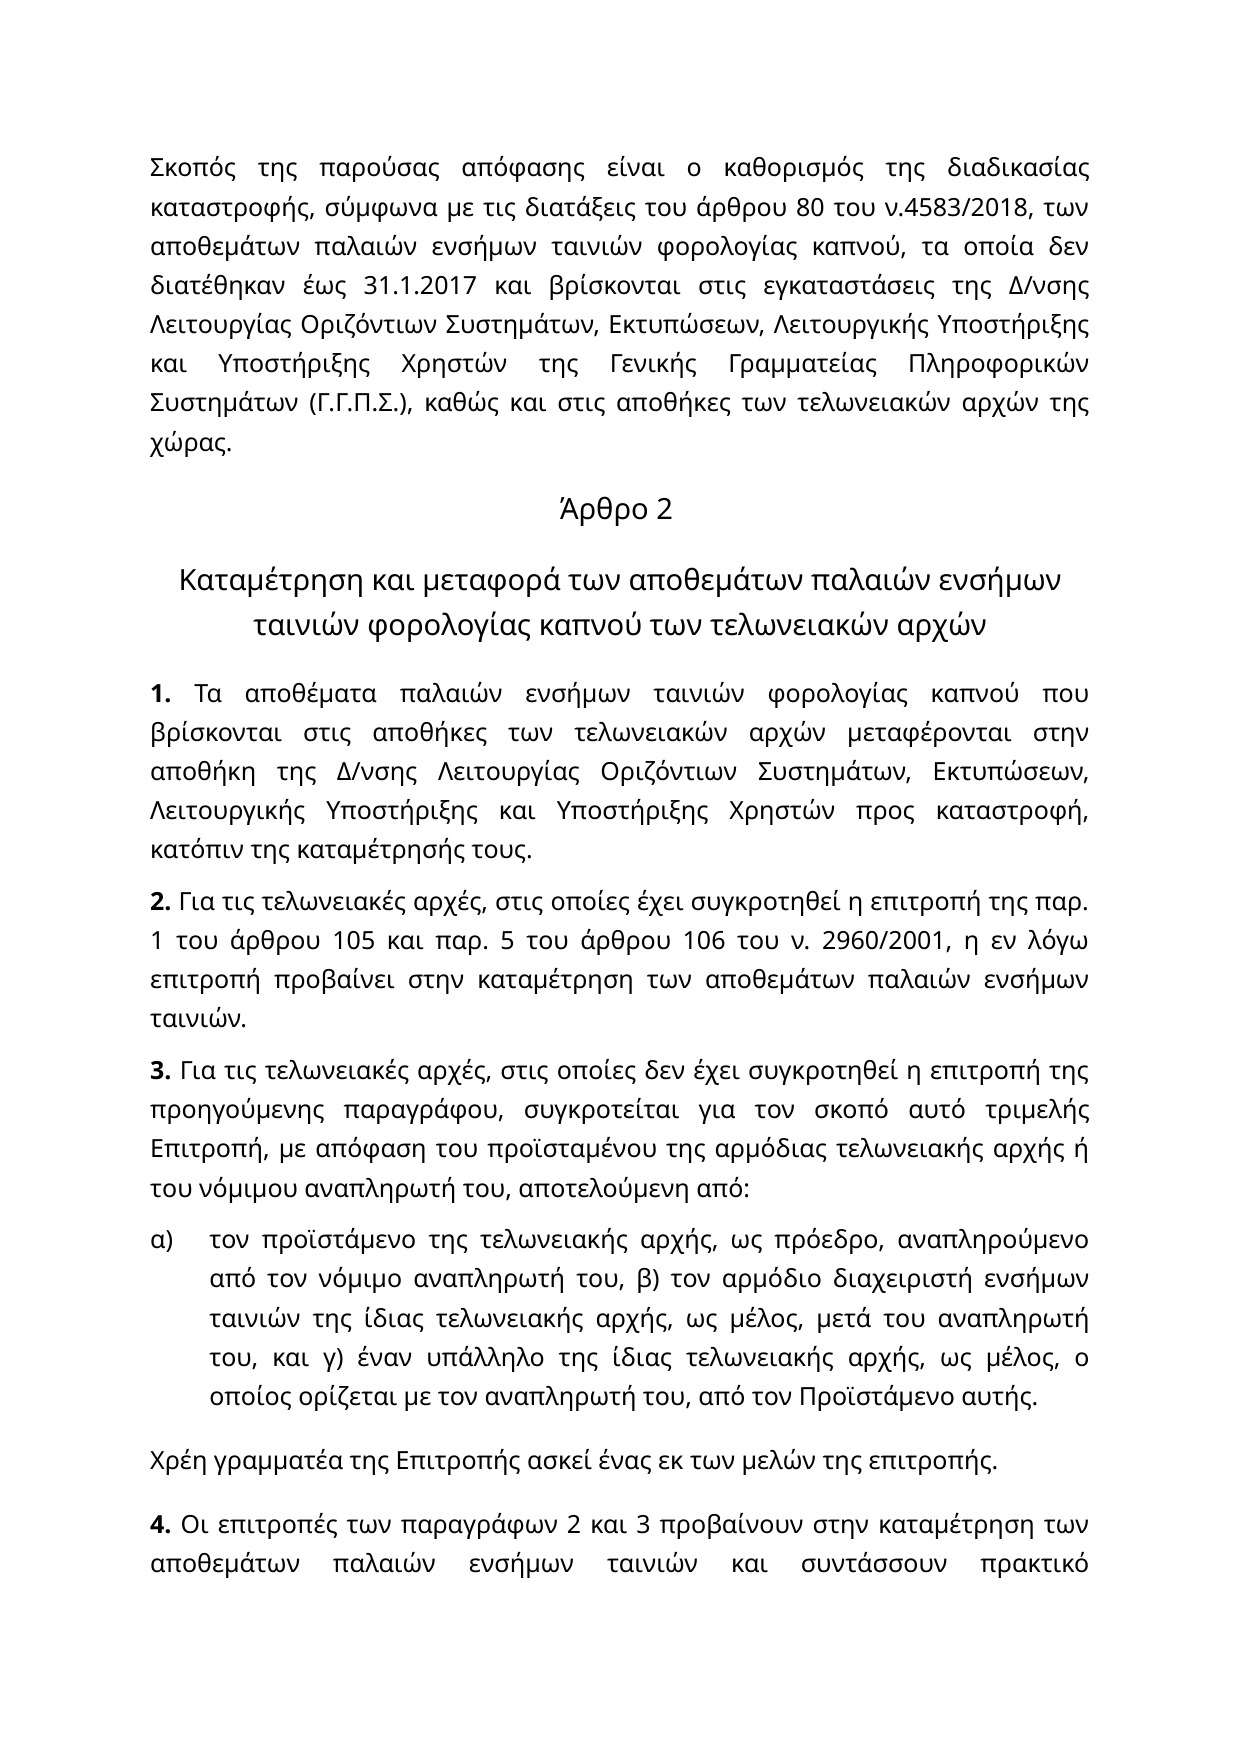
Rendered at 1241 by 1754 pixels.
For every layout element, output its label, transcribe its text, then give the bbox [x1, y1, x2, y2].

list α) τον προϊστάμενο της τελωνειακής αρχής, ως πρόεδρο, αναπληρούμενο από τον νόμιμο αναπληρωτή του, β) τον αρμόδιο διαχειριστή ενσήμων ταινιών της ίδιας τελωνειακής αρχής, ως μέλος, μετά του αναπληρωτή του, και γ) έναν υπάλληλο της ίδιας τελωνειακής αρχής, ως μέλος, ο οποίος ορίζεται με τον αναπληρωτή του, από τον Προϊστάμενο αυτής. [150, 1222, 1090, 1413]
text Σκοπός της παρούσας απόφασης είναι ο καθορισμός της διαδικασίας καταστροφής, σύμφωνα με τις διατάξεις του άρθρου 80 του ν.4583/2018, των αποθεμάτων παλαιών ενσήμων ταινιών φορολογίας καπνού, τα οποία δεν διατέθηκαν έως 31.1.2017 και βρίσκονται στις εγκαταστάσεις της Δ/νσης Λειτουργίας Οριζόντιων Συστημάτων, Εκτυπώσεων, Λειτουργικής Υποστήριξης και Υποστήριξης Χρηστών της Γενικής Γραμματείας Πληροφορικών Συστημάτων (Γ.Γ.Π.Σ.), καθώς και στις αποθήκες των τελωνειακών αρχών της χώρας. [150, 150, 1090, 458]
text 4. Οι επιτροπές των παραγράφων 2 και 3 προβαίνουν στην καταμέτρηση των αποθεμάτων παλαιών ενσήμων ταινιών και συντάσσουν πρακτικό [150, 1507, 1090, 1580]
text 3. Για τις τελωνειακές αρχές, στις οποίες δεν έχει συγκροτηθεί η επιτροπή της προηγούμενης παραγράφου, συγκροτείται για τον σκοπό αυτό τριμελής Επιτροπή, με απόφαση του προϊσταμένου της αρμόδιας τελωνειακής αρχής ή του νόμιμου αναπληρωτή του, αποτελούμενη από: [150, 1053, 1090, 1204]
text 2. Για τις τελωνειακές αρχές, στις οποίες έχει συγκροτηθεί η επιτροπή της παρ. 1 του άρθρου 105 και παρ. 5 του άρθρου 106 του ν. 2960/2001, η εν λόγω επιτροπή προβαίνει στην καταμέτρηση των αποθεμάτων παλαιών ενσήμων ταινιών. [150, 883, 1090, 1035]
text 1. Τα αποθέματα παλαιών ενσήμων ταινιών φορολογίας καπνού που βρίσκονται στις αποθήκες των τελωνειακών αρχών μεταφέρονται στην αποθήκη της Δ/νσης Λειτουργίας Οριζόντιων Συστημάτων, Εκτυπώσεων, Λειτουργικής Υποστήριξης και Υποστήριξης Χρηστών προς καταστροφή, κατόπιν της καταμέτρησής τους. [150, 675, 1090, 866]
subtitle Καταμέτρηση και μεταφορά των αποθεμάτων παλαιών ενσήμων ταινιών φορολογίας καπνού των τελωνειακών αρχών [150, 559, 1090, 644]
subtitle Άρθρο 2 [150, 488, 1090, 528]
text Χρέη γραμματέα της Επιτροπής ασκεί ένας εκ των μελών της επιτροπής. [150, 1443, 1090, 1477]
